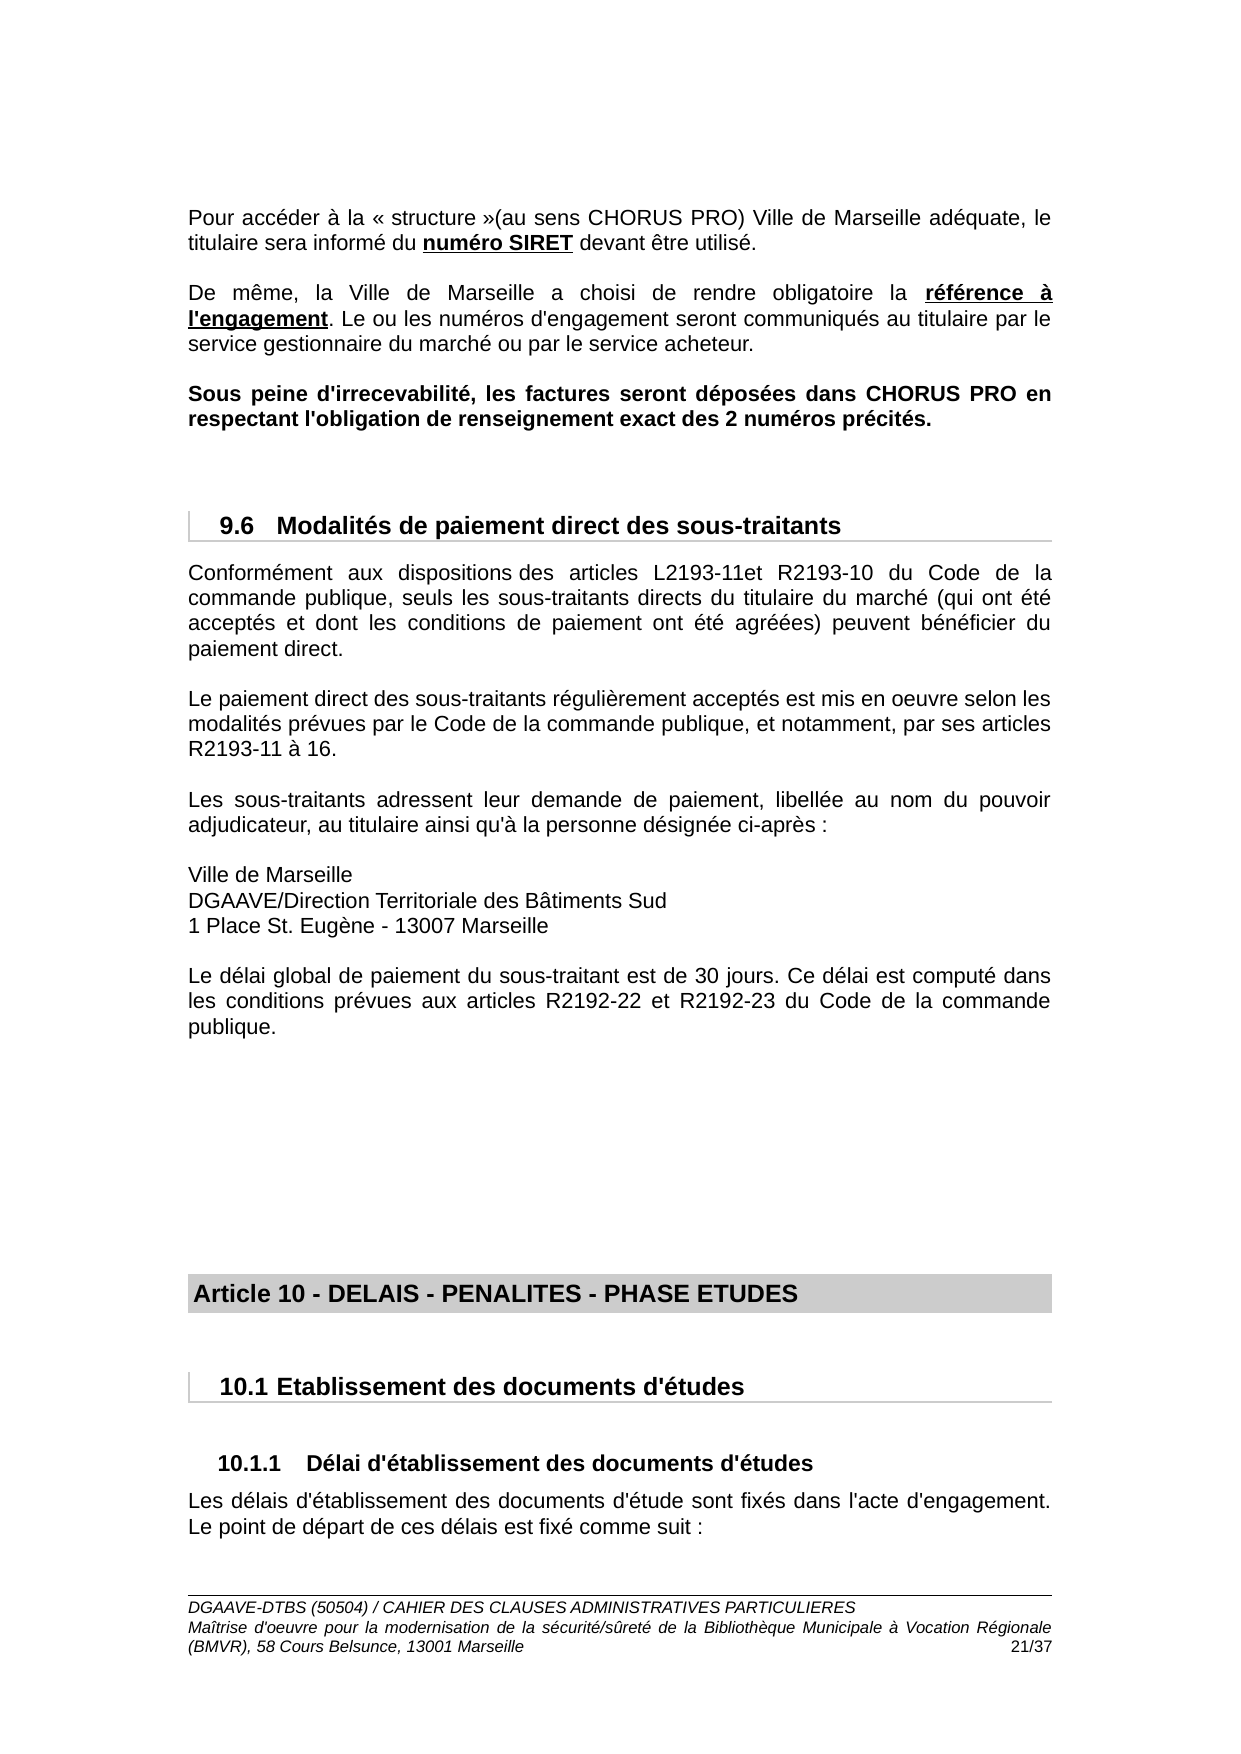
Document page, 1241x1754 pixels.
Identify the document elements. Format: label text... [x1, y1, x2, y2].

text Pour accéder à la « structure »(au sens CHORUS PRO) Ville de Marseille adéquate, le titulaire sera informé du numéro SIRET devant être utilisé. [188, 204, 1052, 255]
text Les sous-traitants adressent leur demande de paiement, libellée au nom du pouvoir adjudicateur, au titulaire ainsi qu'à la personne désignée ci-après : [188, 787, 1052, 837]
subtitle Etablissement des documents d'études [190, 1372, 1052, 1401]
text Conformément aux dispositions des articles L2193-11et R2193-10 du Code de la commande publique, seuls les sous-traitants directs du titulaire du marché (qui ont été acceptés et dont les conditions de paiement ont été agréées) peuvent bénéficier du paiement direct. [188, 560, 1052, 661]
subtitle DELAIS - PENALITES - PHASE ETUDES [190, 1277, 1050, 1311]
text 1 Place St. Eugène - 13007 Marseille [188, 913, 1052, 938]
text Ville de Marseille [188, 862, 1052, 888]
text Le délai global de paiement du sous-traitant est de 30 jours. Ce délai est computé dans les conditions prévues aux articles R2192-22 et R2192-23 du Code de la commande publique. [188, 963, 1052, 1039]
text Le paiement direct des sous-traitants régulièrement acceptés est mis en oeuvre selon les modalités prévues par le Code de la commande publique, et notamment, par ses articles R2193-11 à 16. [188, 686, 1052, 762]
subtitle Délai d'établissement des documents d'études [188, 1450, 1052, 1477]
text DGAAVE/Direction Territoriale des Bâtiments Sud [188, 888, 1052, 913]
text De même, la Ville de Marseille a choisi de rendre obligatoire la référence à l'engagement. Le ou les numéros d'engagement seront communiqués au titulaire par le service gestionnaire du marché ou par le service acheteur. [188, 280, 1052, 356]
text Les délais d'établissement des documents d'étude sont fixés dans l'acte d'engagement. Le point de départ de ces délais est fixé comme suit : [188, 1488, 1052, 1539]
text Sous peine d'irrecevabilité, les factures seront déposées dans CHORUS PRO en respectant l'obligation de renseignement exact des 2 numéros précités. [188, 381, 1052, 431]
subtitle Modalités de paiement direct des sous-traitants [190, 511, 1052, 540]
